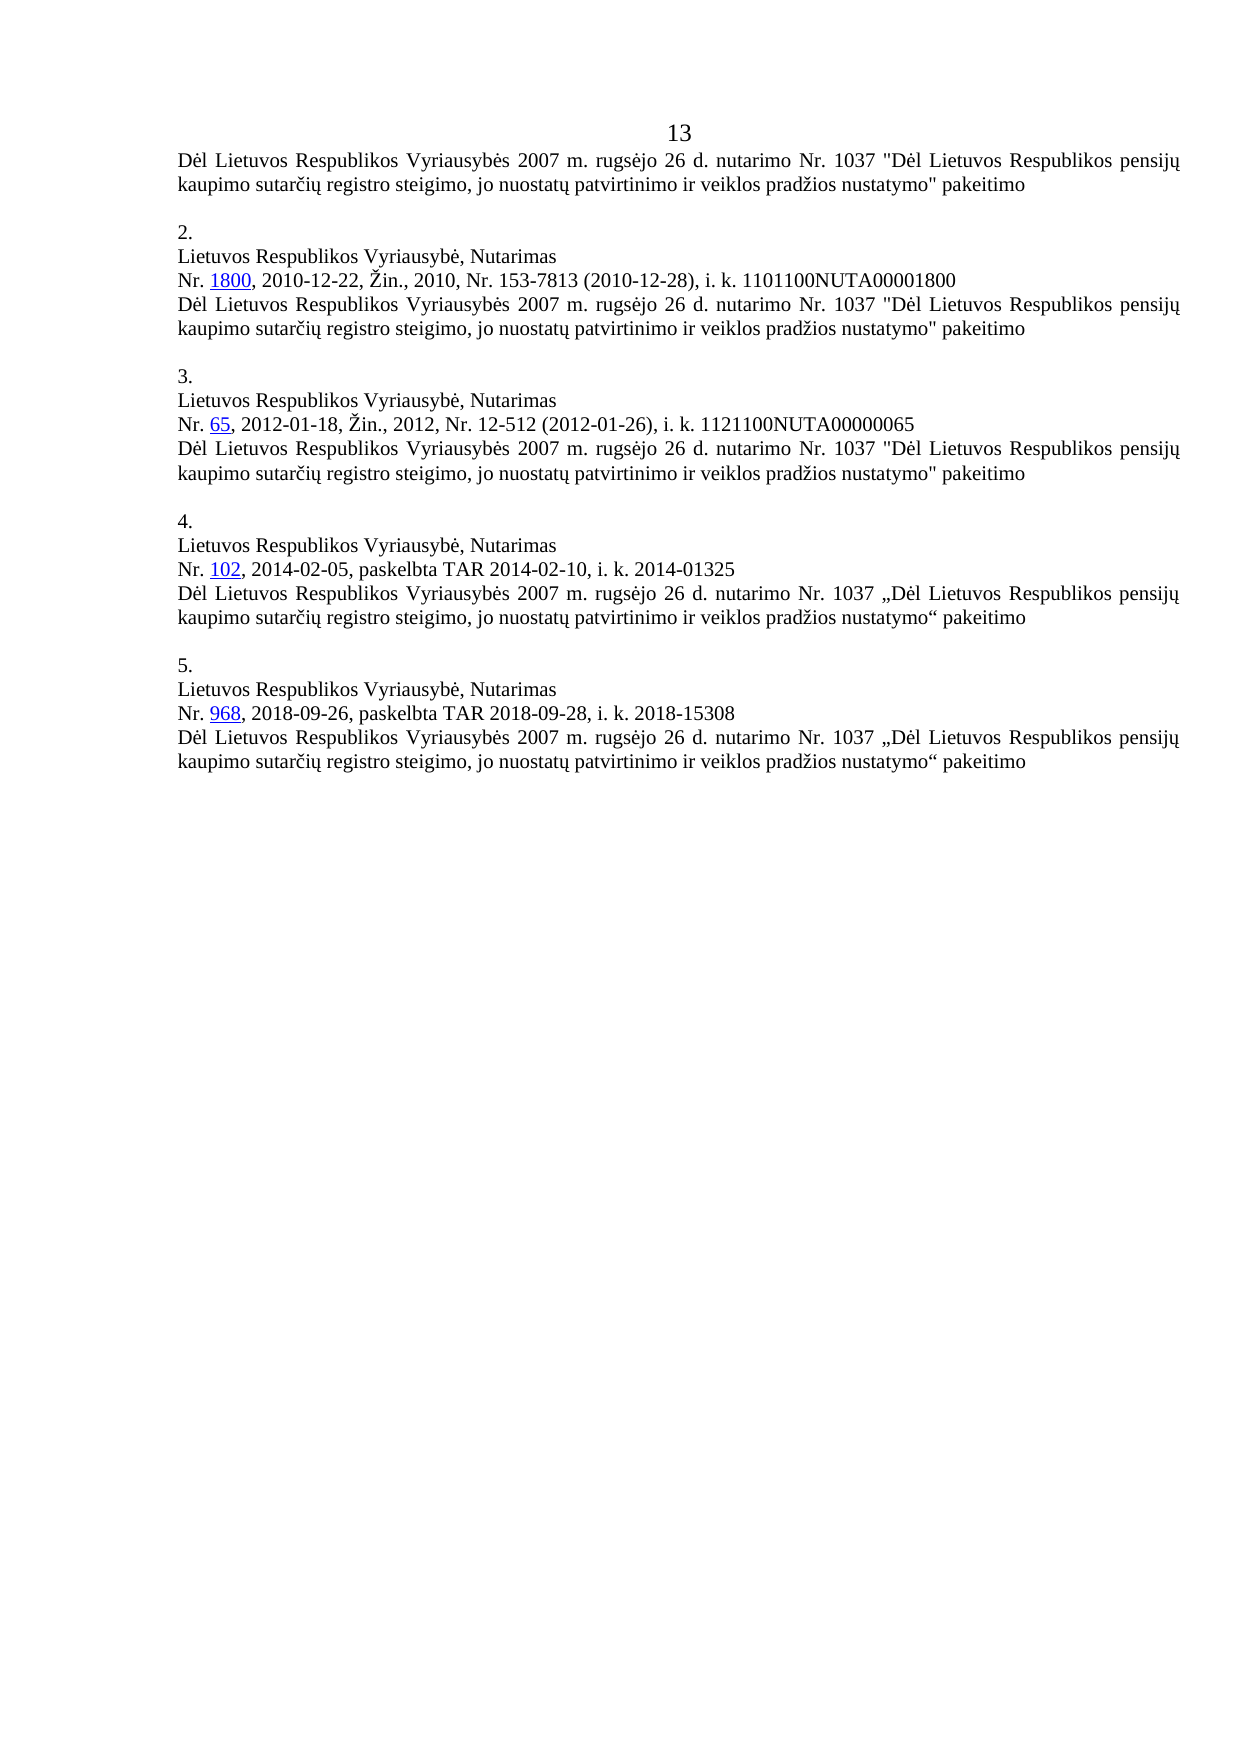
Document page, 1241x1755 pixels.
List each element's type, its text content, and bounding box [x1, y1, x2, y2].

text 2. [177, 220, 1181, 244]
text Nr. 65, 2012-01-18, Žin., 2012, Nr. 12-512 (2012-01-26), i. k. 1121100NUTA00000065 [177, 412, 1181, 436]
text Dėl Lietuvos Respublikos Vyriausybės 2007 m. rugsėjo 26 d. nutarimo Nr. 1037 „Dėl Lietuvos Respublikos pensijų kaupimo sutarčių registro steigimo, jo nuostatų patvirtinimo ir veiklos pradžios nustatymo“ pakeitimo [177, 725, 1181, 773]
text Dėl Lietuvos Respublikos Vyriausybės 2007 m. rugsėjo 26 d. nutarimo Nr. 1037 "Dėl Lietuvos Respublikos pensijų kaupimo sutarčių registro steigimo, jo nuostatų patvirtinimo ir veiklos pradžios nustatymo" pakeitimo [177, 148, 1181, 196]
text 5. [177, 653, 1181, 677]
text 3. [177, 364, 1181, 388]
text Dėl Lietuvos Respublikos Vyriausybės 2007 m. rugsėjo 26 d. nutarimo Nr. 1037 "Dėl Lietuvos Respublikos pensijų kaupimo sutarčių registro steigimo, jo nuostatų patvirtinimo ir veiklos pradžios nustatymo" pakeitimo [177, 292, 1181, 340]
text Lietuvos Respublikos Vyriausybė, Nutarimas [177, 533, 1181, 557]
text Dėl Lietuvos Respublikos Vyriausybės 2007 m. rugsėjo 26 d. nutarimo Nr. 1037 „Dėl Lietuvos Respublikos pensijų kaupimo sutarčių registro steigimo, jo nuostatų patvirtinimo ir veiklos pradžios nustatymo“ pakeitimo [177, 581, 1181, 629]
text 4. [177, 508, 1181, 533]
text Lietuvos Respublikos Vyriausybė, Nutarimas [177, 388, 1181, 412]
text Nr. 102, 2014-02-05, paskelbta TAR 2014-02-10, i. k. 2014-01325 [177, 557, 1181, 581]
text Nr. 1800, 2010-12-22, Žin., 2010, Nr. 153-7813 (2010-12-28), i. k. 1101100NUTA00001800 [177, 268, 1181, 292]
text Nr. 968, 2018-09-26, paskelbta TAR 2018-09-28, i. k. 2018-15308 [177, 701, 1181, 725]
text Lietuvos Respublikos Vyriausybė, Nutarimas [177, 244, 1181, 268]
text Lietuvos Respublikos Vyriausybė, Nutarimas [177, 677, 1181, 701]
text Dėl Lietuvos Respublikos Vyriausybės 2007 m. rugsėjo 26 d. nutarimo Nr. 1037 "Dėl Lietuvos Respublikos pensijų kaupimo sutarčių registro steigimo, jo nuostatų patvirtinimo ir veiklos pradžios nustatymo" pakeitimo [177, 436, 1181, 484]
